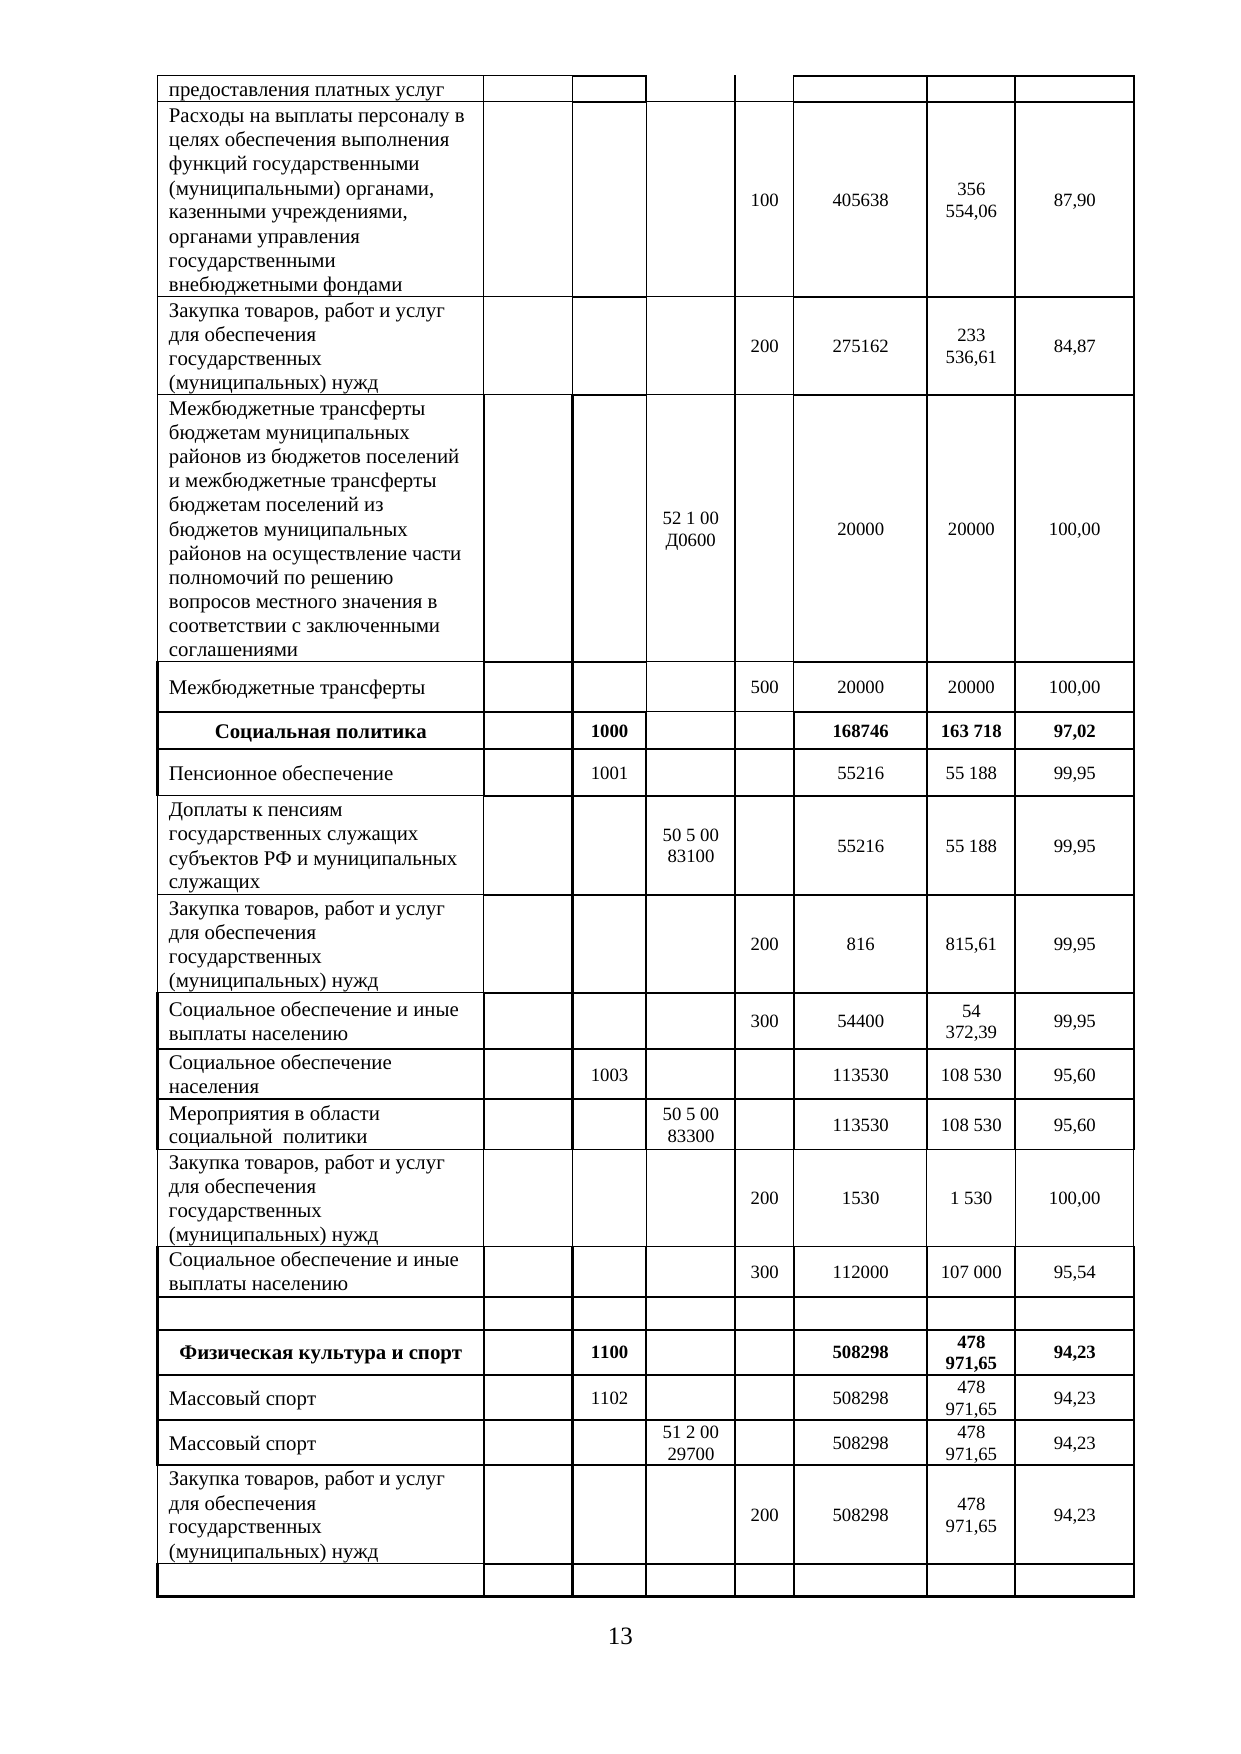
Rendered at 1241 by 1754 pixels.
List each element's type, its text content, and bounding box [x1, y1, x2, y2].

table_cell [736, 395, 793, 661]
table_cell [573, 103, 646, 296]
table_cell 95,54 [1016, 1247, 1133, 1296]
table_cell 112000 [795, 1247, 926, 1296]
table_cell [736, 1565, 793, 1595]
table_cell [574, 1298, 645, 1329]
table_cell [485, 395, 571, 661]
table_cell предоставления платных услуг [158, 76, 483, 101]
table_cell 95,60 [1016, 1100, 1133, 1148]
table_cell 113530 [795, 1100, 926, 1148]
table_cell 163 718 [928, 713, 1014, 748]
table_cell [647, 662, 734, 711]
table_cell [1016, 1565, 1133, 1595]
table_cell [647, 1331, 734, 1374]
table_cell [647, 102, 734, 296]
table_cell [928, 77, 1014, 101]
table_cell 100,00 [1016, 1150, 1133, 1246]
table_cell [485, 1050, 571, 1098]
table_cell 200 [736, 1150, 793, 1246]
table_cell [736, 1298, 793, 1329]
table_cell 55216 [795, 797, 926, 893]
table_cell 100,00 [1016, 663, 1133, 711]
table_cell Физическая культура и спорт [159, 1331, 483, 1374]
table_cell Социальное обеспечение и иные выплаты населению [159, 1247, 483, 1296]
table_cell [736, 712, 793, 748]
table_cell [484, 896, 571, 992]
table_cell [573, 77, 645, 101]
table_cell 52 1 00 Д0600 [647, 395, 734, 661]
table_cell [573, 1150, 646, 1246]
table_cell [647, 1050, 734, 1098]
table_cell 99,95 [1016, 896, 1133, 992]
table_cell 99,95 [1016, 797, 1133, 893]
table_cell [574, 1466, 645, 1563]
table_cell [647, 994, 734, 1048]
table_cell [485, 1421, 571, 1464]
table_cell 100,00 [1016, 396, 1133, 661]
table_cell [485, 1247, 571, 1296]
table_cell [647, 1247, 734, 1296]
table_cell 54 372,39 [928, 994, 1014, 1048]
table_cell 50 5 00 83300 [647, 1100, 734, 1148]
table_cell [574, 663, 646, 711]
table_cell 97,02 [1016, 713, 1133, 748]
table_cell Расходы на выплаты персоналу в целях обеспечения выполнения функций государственными (муниципальными) органами, казенными учреждениями, органами управления государственными внебюджетными фондами [158, 102, 483, 296]
table_cell 1102 [574, 1376, 645, 1419]
table_cell 1001 [574, 750, 645, 795]
table_cell 816 [795, 896, 926, 992]
table_cell 478 971,65 [928, 1466, 1014, 1563]
table_cell [485, 663, 571, 711]
table_cell 51 2 00 29700 [647, 1421, 734, 1464]
table_cell 113530 [795, 1050, 926, 1098]
table_cell Межбюджетные трансферты бюджетам муниципальных районов из бюджетов поселений и межбюджетные трансферты бюджетам поселений из бюджетов муниципальных районов на осуществление части полномочий по решению вопросов местного значения в соответствии с заключенными соглашениями [158, 395, 483, 661]
table_cell 1530 [794, 1150, 926, 1246]
table_cell Массовый спорт [159, 1376, 483, 1419]
table_cell [647, 712, 734, 748]
table_cell 50 5 00 83100 [647, 797, 734, 893]
table_cell [485, 1376, 571, 1419]
table_cell [574, 1100, 645, 1148]
table_cell Массовый спорт [159, 1421, 483, 1464]
table_cell [574, 1421, 645, 1464]
table_cell [1016, 77, 1133, 101]
table_cell 508298 [795, 1421, 926, 1464]
table_cell 20000 [928, 396, 1014, 661]
table_cell 200 [736, 1466, 793, 1563]
table_cell 200 [736, 896, 793, 992]
table_cell 233 536,61 [928, 298, 1014, 394]
table_cell 108 530 [928, 1100, 1014, 1148]
table_cell 275162 [794, 298, 926, 394]
table_cell [574, 396, 646, 661]
table_cell [647, 1466, 734, 1563]
table_cell [1016, 1298, 1133, 1329]
table_cell 55216 [795, 750, 926, 795]
table_cell [485, 713, 571, 748]
table_cell 508298 [795, 1376, 926, 1419]
table_cell Межбюджетные трансферты [159, 662, 483, 711]
table_cell [647, 297, 734, 394]
table_cell [485, 1466, 571, 1563]
table_cell Социальное обеспечение и иные выплаты населению [159, 993, 483, 1048]
table_cell 1003 [574, 1050, 645, 1098]
table_cell Закупка товаров, работ и услуг для обеспечения государственных (муниципальных) нужд [158, 297, 483, 394]
table_cell 300 [736, 1247, 793, 1296]
table_cell 405638 [794, 103, 926, 296]
table_cell 478 971,65 [928, 1421, 1014, 1464]
table_cell 1000 [574, 713, 645, 748]
table_cell 478 971,65 [928, 1331, 1014, 1374]
table_cell [647, 750, 734, 795]
table_cell [484, 797, 571, 893]
table_cell 108 530 [928, 1050, 1014, 1098]
table_cell [647, 1565, 734, 1595]
table_cell Мероприятия в области социальной политики [159, 1100, 483, 1148]
table_cell [485, 994, 571, 1048]
table_cell [574, 1565, 645, 1595]
table_cell 95,60 [1016, 1050, 1133, 1098]
table_cell [647, 1150, 734, 1246]
table_cell [484, 297, 572, 394]
table_cell [795, 1565, 926, 1595]
table_cell 478 971,65 [928, 1376, 1014, 1419]
table_cell 87,90 [1016, 103, 1133, 296]
table_cell [485, 750, 571, 795]
table_cell 94,23 [1016, 1376, 1133, 1419]
table_cell [736, 1376, 793, 1419]
table_cell [484, 102, 572, 296]
table_cell [736, 1050, 793, 1098]
table_cell [736, 797, 793, 893]
table_cell [928, 1298, 1014, 1329]
table_cell [795, 1298, 926, 1329]
table_cell 200 [736, 297, 793, 394]
table_cell [736, 75, 793, 101]
table_cell 100 [736, 102, 793, 296]
table_cell Пенсионное обеспечение [159, 750, 483, 795]
table_cell Закупка товаров, работ и услуг для обеспечения государственных (муниципальных) нужд [158, 895, 483, 992]
table_cell Закупка товаров, работ и услуг для обеспечения государственных (муниципальных) нужд [158, 1150, 483, 1246]
table_cell [574, 896, 645, 992]
table_cell [485, 1565, 571, 1595]
table_cell 94,23 [1016, 1331, 1133, 1374]
table_cell 300 [736, 994, 793, 1048]
table_cell [574, 1247, 645, 1296]
table_cell 168746 [795, 713, 926, 748]
table_cell [574, 797, 645, 893]
table_cell Закупка товаров, работ и услуг для обеспечения государственных (муниципальных) нужд [158, 1466, 483, 1563]
table_cell [736, 1331, 793, 1374]
table_cell 55 188 [928, 750, 1014, 795]
table_cell 508298 [795, 1466, 926, 1563]
table_cell [485, 1331, 571, 1374]
table_cell 20000 [794, 663, 926, 711]
table_cell Доплаты к пенсиям государственных служащих субъектов РФ и муниципальных служащих [158, 796, 483, 893]
table_cell Социальное обеспечение населения [159, 1050, 483, 1098]
table_cell 99,95 [1016, 750, 1133, 795]
table_cell 815,61 [928, 896, 1014, 992]
table_cell 107 000 [928, 1247, 1014, 1296]
table_cell [573, 298, 646, 394]
table_cell 1100 [574, 1331, 645, 1374]
table_cell [485, 1100, 571, 1148]
table_cell [647, 75, 734, 101]
table_cell [159, 1298, 483, 1329]
table_cell 94,23 [1016, 1421, 1133, 1464]
table_cell [647, 1298, 734, 1329]
table_cell [928, 1565, 1014, 1595]
table_cell 20000 [928, 663, 1014, 711]
table_cell [159, 1564, 483, 1595]
table_cell [736, 750, 793, 795]
table_cell [736, 1421, 793, 1464]
table_cell [647, 896, 734, 992]
table_cell 94,23 [1016, 1466, 1133, 1563]
table_cell Социальная политика [159, 713, 483, 748]
table_cell 54400 [795, 994, 926, 1048]
table_cell 356 554,06 [928, 103, 1014, 296]
table_cell [647, 1376, 734, 1419]
table_cell 99,95 [1016, 994, 1133, 1048]
table_cell [484, 76, 572, 101]
table_cell 84,87 [1016, 298, 1133, 394]
table_cell 20000 [794, 396, 926, 661]
table_cell 508298 [795, 1331, 926, 1374]
table_cell [736, 1100, 793, 1148]
table_cell 1 530 [927, 1150, 1015, 1246]
table_cell 500 [736, 662, 793, 711]
table_cell [574, 994, 645, 1048]
table_cell 55 188 [928, 797, 1014, 893]
table_cell [484, 1150, 572, 1246]
table_cell [794, 77, 926, 101]
table_cell [485, 1298, 571, 1329]
